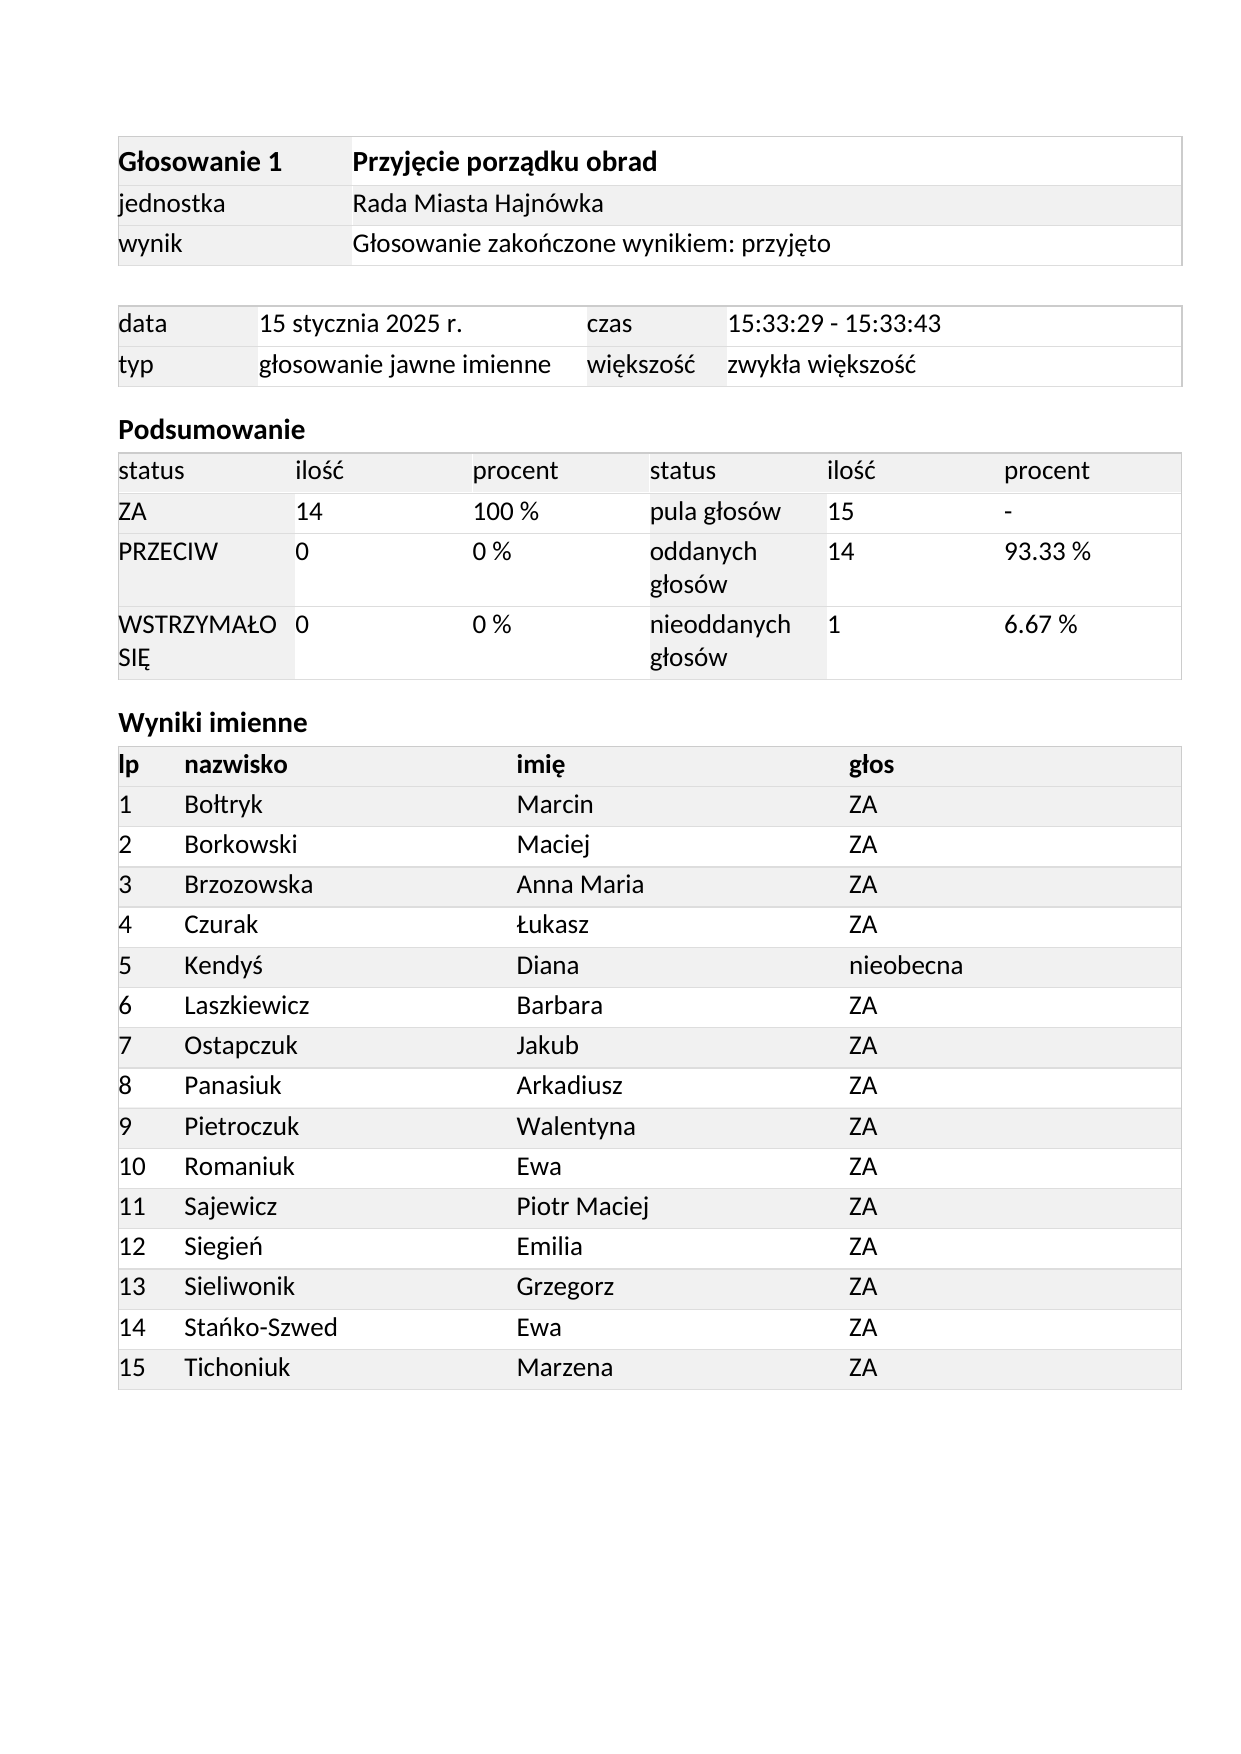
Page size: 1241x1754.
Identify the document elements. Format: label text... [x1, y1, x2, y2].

table_cell Marcin [516, 787, 849, 826]
table_cell 1 [119, 787, 184, 826]
table_cell zwykła większość [727, 347, 1181, 386]
subtitle Wyniki imienne [118, 704, 1181, 740]
table_cell 9 [119, 1109, 184, 1148]
table_cell 10 [119, 1149, 184, 1188]
table_cell Borkowski [184, 827, 516, 866]
table_header czas [587, 307, 727, 346]
table_cell ZA [849, 1189, 1181, 1228]
table_cell Jakub [516, 1028, 849, 1067]
table_cell ZA [849, 1350, 1181, 1389]
table_cell 14 [119, 1310, 184, 1349]
table_cell 8 [119, 1069, 184, 1107]
table_cell Sieliwonik [184, 1270, 516, 1308]
table_cell 14 [827, 534, 1004, 606]
table_cell ZA [119, 494, 295, 533]
table_cell Brzozowska [184, 868, 516, 906]
table_cell Ewa [516, 1310, 849, 1349]
table_cell nieoddanych głosów [650, 607, 827, 679]
table_cell Maciej [516, 827, 849, 866]
table_cell wynik [119, 226, 352, 265]
table_cell ZA [849, 827, 1181, 866]
table_cell ZA [849, 787, 1181, 826]
table_header ilość [295, 454, 472, 492]
table_cell ZA [849, 1109, 1181, 1148]
table_header nazwisko [184, 747, 516, 786]
table_header ilość [827, 454, 1004, 492]
table_cell ZA [849, 868, 1181, 906]
table_cell Siegień [184, 1229, 516, 1268]
table_cell ZA [849, 1310, 1181, 1349]
table_cell Laszkiewicz [184, 988, 516, 1027]
table_cell Sajewicz [184, 1189, 516, 1228]
table_cell ZA [849, 908, 1181, 947]
table_cell Diana [516, 948, 849, 987]
table_cell Stańko-Szwed [184, 1310, 516, 1349]
table_cell oddanych głosów [650, 534, 827, 606]
table_cell Kendyś [184, 948, 516, 987]
table_cell Tichoniuk [184, 1350, 516, 1389]
table_cell ZA [849, 1229, 1181, 1268]
table_cell Emilia [516, 1229, 849, 1268]
table_cell 6.67 % [1004, 607, 1181, 679]
table_cell 11 [119, 1189, 184, 1228]
table_header głos [849, 747, 1181, 786]
table_cell 7 [119, 1028, 184, 1067]
table_cell 15 [827, 494, 1004, 533]
table_header Przyjęcie porządku obrad [353, 137, 1181, 185]
table_cell Łukasz [516, 908, 849, 947]
table_cell - [1004, 494, 1181, 533]
table_cell WSTRZYMAŁO SIĘ [119, 607, 295, 679]
table_cell Piotr Maciej [516, 1189, 849, 1228]
table_cell 93.33 % [1004, 534, 1181, 606]
table_cell typ [119, 347, 258, 386]
table_cell Głosowanie zakończone wynikiem: przyjęto [353, 226, 1181, 265]
table_cell Marzena [516, 1350, 849, 1389]
table_cell ZA [849, 1270, 1181, 1308]
table_cell głosowanie jawne imienne [259, 347, 587, 386]
table_cell ZA [849, 1069, 1181, 1107]
table_cell Grzegorz [516, 1270, 849, 1308]
table_cell 3 [119, 868, 184, 906]
table_cell Anna Maria [516, 868, 849, 906]
table_header imię [516, 747, 849, 786]
table_cell jednostka [119, 186, 352, 225]
table_cell 2 [119, 827, 184, 866]
table_cell ZA [849, 1149, 1181, 1188]
table_cell 0 [295, 534, 472, 606]
table_cell Panasiuk [184, 1069, 516, 1107]
table_header status [119, 454, 295, 492]
table_cell PRZECIW [119, 534, 295, 606]
table_cell Ostapczuk [184, 1028, 516, 1067]
table_header status [650, 454, 827, 492]
table_header 15 stycznia 2025 r. [259, 307, 587, 346]
table_cell 0 [295, 607, 472, 679]
table_header data [119, 307, 258, 346]
table_header Głosowanie 1 [119, 137, 352, 185]
table_cell Ewa [516, 1149, 849, 1188]
table_cell 5 [119, 948, 184, 987]
table_cell Arkadiusz [516, 1069, 849, 1107]
table_cell 0 % [473, 607, 649, 679]
table_header lp [119, 747, 184, 786]
table_cell większość [587, 347, 727, 386]
subtitle Podsumowanie [118, 411, 1181, 446]
table_cell 13 [119, 1270, 184, 1308]
table_cell 6 [119, 988, 184, 1027]
table_cell ZA [849, 988, 1181, 1027]
table_cell Czurak [184, 908, 516, 947]
table_cell pula głosów [650, 494, 827, 533]
table_header procent [473, 454, 649, 492]
table_cell Walentyna [516, 1109, 849, 1148]
table_cell Barbara [516, 988, 849, 1027]
table_header 15:33:29 - 15:33:43 [727, 307, 1181, 346]
table_cell 15 [119, 1350, 184, 1389]
table_cell 0 % [473, 534, 649, 606]
table_cell nieobecna [849, 948, 1181, 987]
table_cell 100 % [473, 494, 649, 533]
table_cell 1 [827, 607, 1004, 679]
table_cell Pietroczuk [184, 1109, 516, 1148]
table_cell Romaniuk [184, 1149, 516, 1188]
table_cell 4 [119, 908, 184, 947]
table_cell Bołtryk [184, 787, 516, 826]
table_cell Rada Miasta Hajnówka [353, 186, 1181, 225]
table_header procent [1004, 454, 1181, 492]
table_cell 12 [119, 1229, 184, 1268]
table_cell 14 [295, 494, 472, 533]
table_cell ZA [849, 1028, 1181, 1067]
